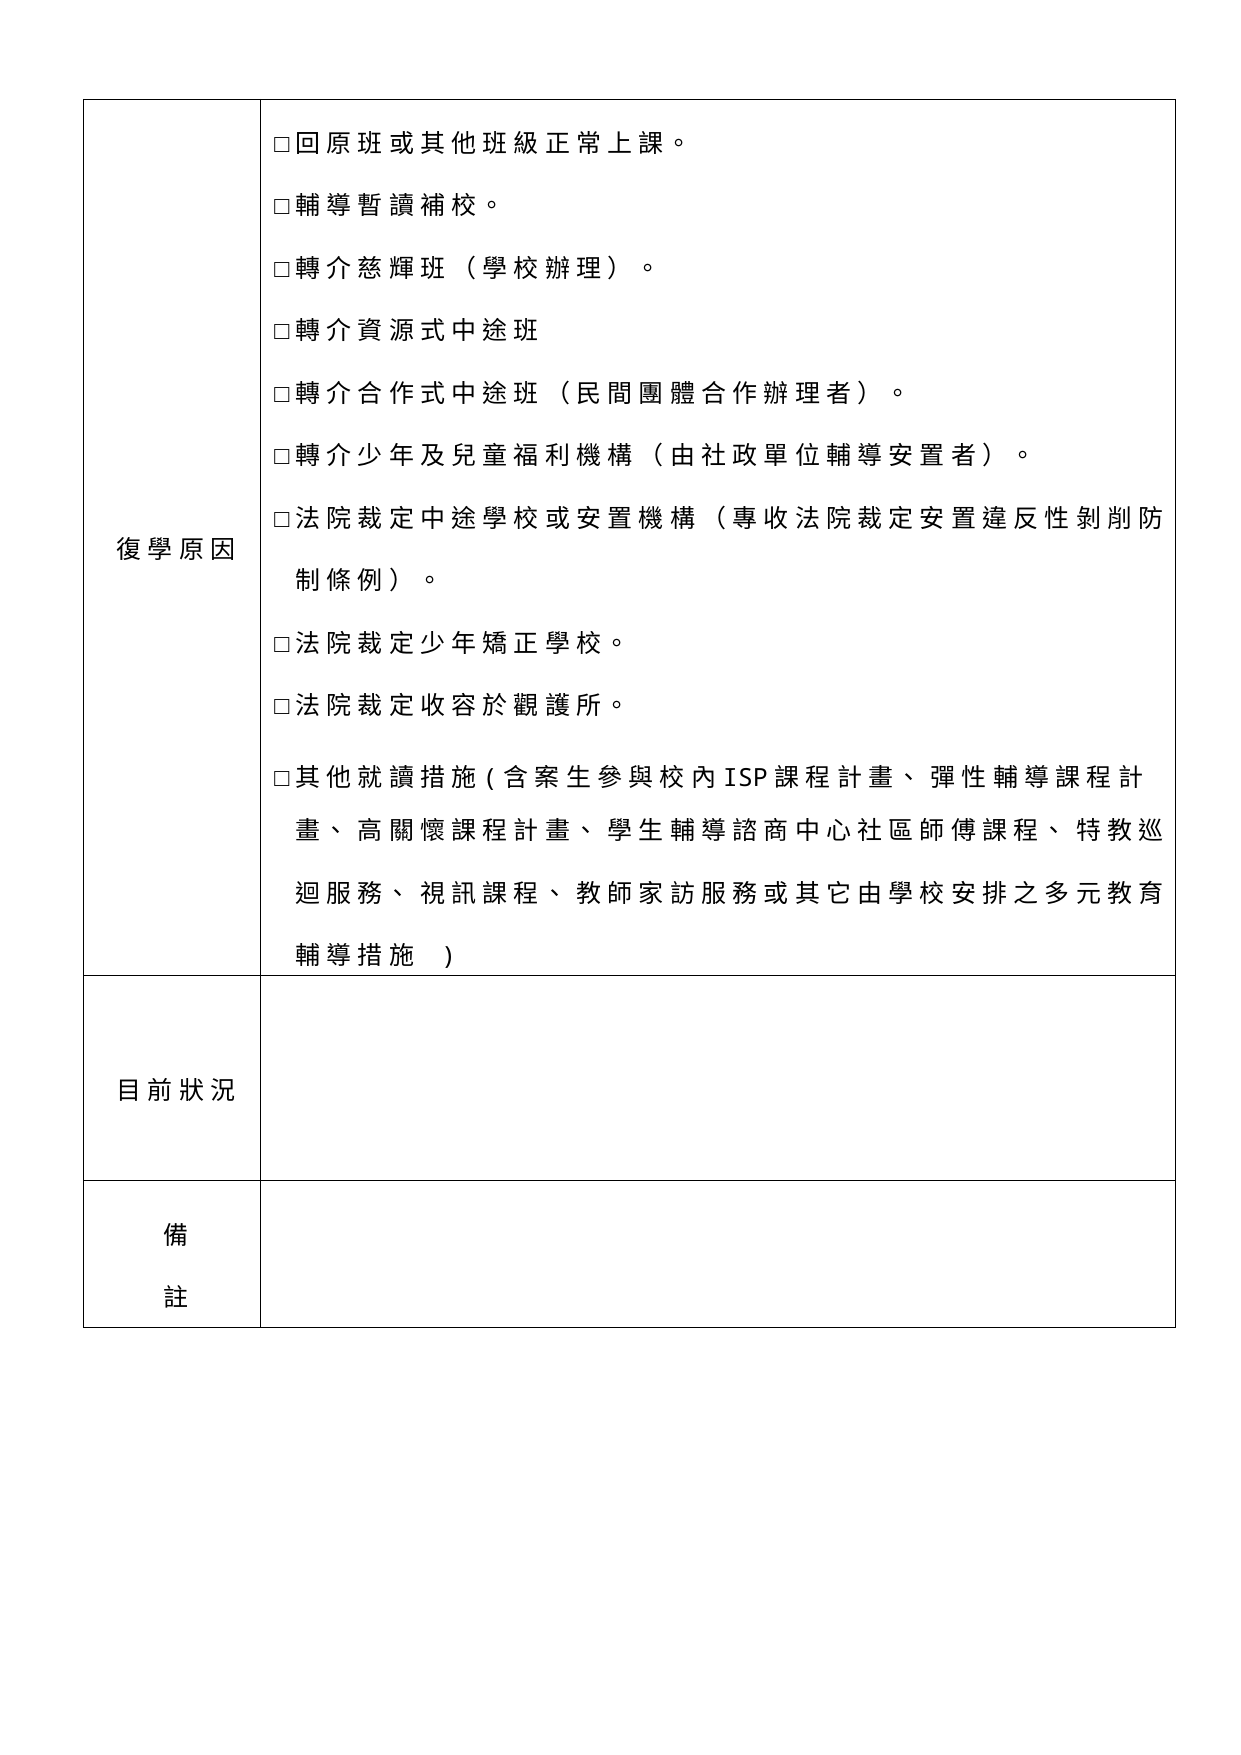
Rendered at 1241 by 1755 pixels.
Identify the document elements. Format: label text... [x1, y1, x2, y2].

table_cell 備 註 [84, 1181, 260, 1327]
table_cell [261, 976, 1175, 1180]
table_cell 復學原因 [84, 100, 260, 975]
table_cell [261, 1181, 1175, 1327]
table_cell □回原班或其他班級正常上課。 □輔導暫讀補校。 □轉介慈輝班（學校辦理）。 □轉介資源式中途班 □轉介合作式中途班（民間團體合作辦理者）。 □轉介少年及兒童福利機構（由社政單位輔導安置者）。 □法院裁定中途學校或安置機構（專收法院裁定安置違反性剝削防制條例）。 □法院裁定少年矯正學校。 □法院裁定收容於觀護所。 □其他就讀措施(含案生參與校內ISP課程計畫、彈性輔導課程計畫、高關懷課程計畫、學生輔導諮商中心社區師傅課程、特教巡迴服務、視訊課程、教師家訪服務或其它由學校安排之多元教育輔導措施 ) [261, 100, 1175, 975]
table_cell 目前狀況 [84, 976, 260, 1180]
